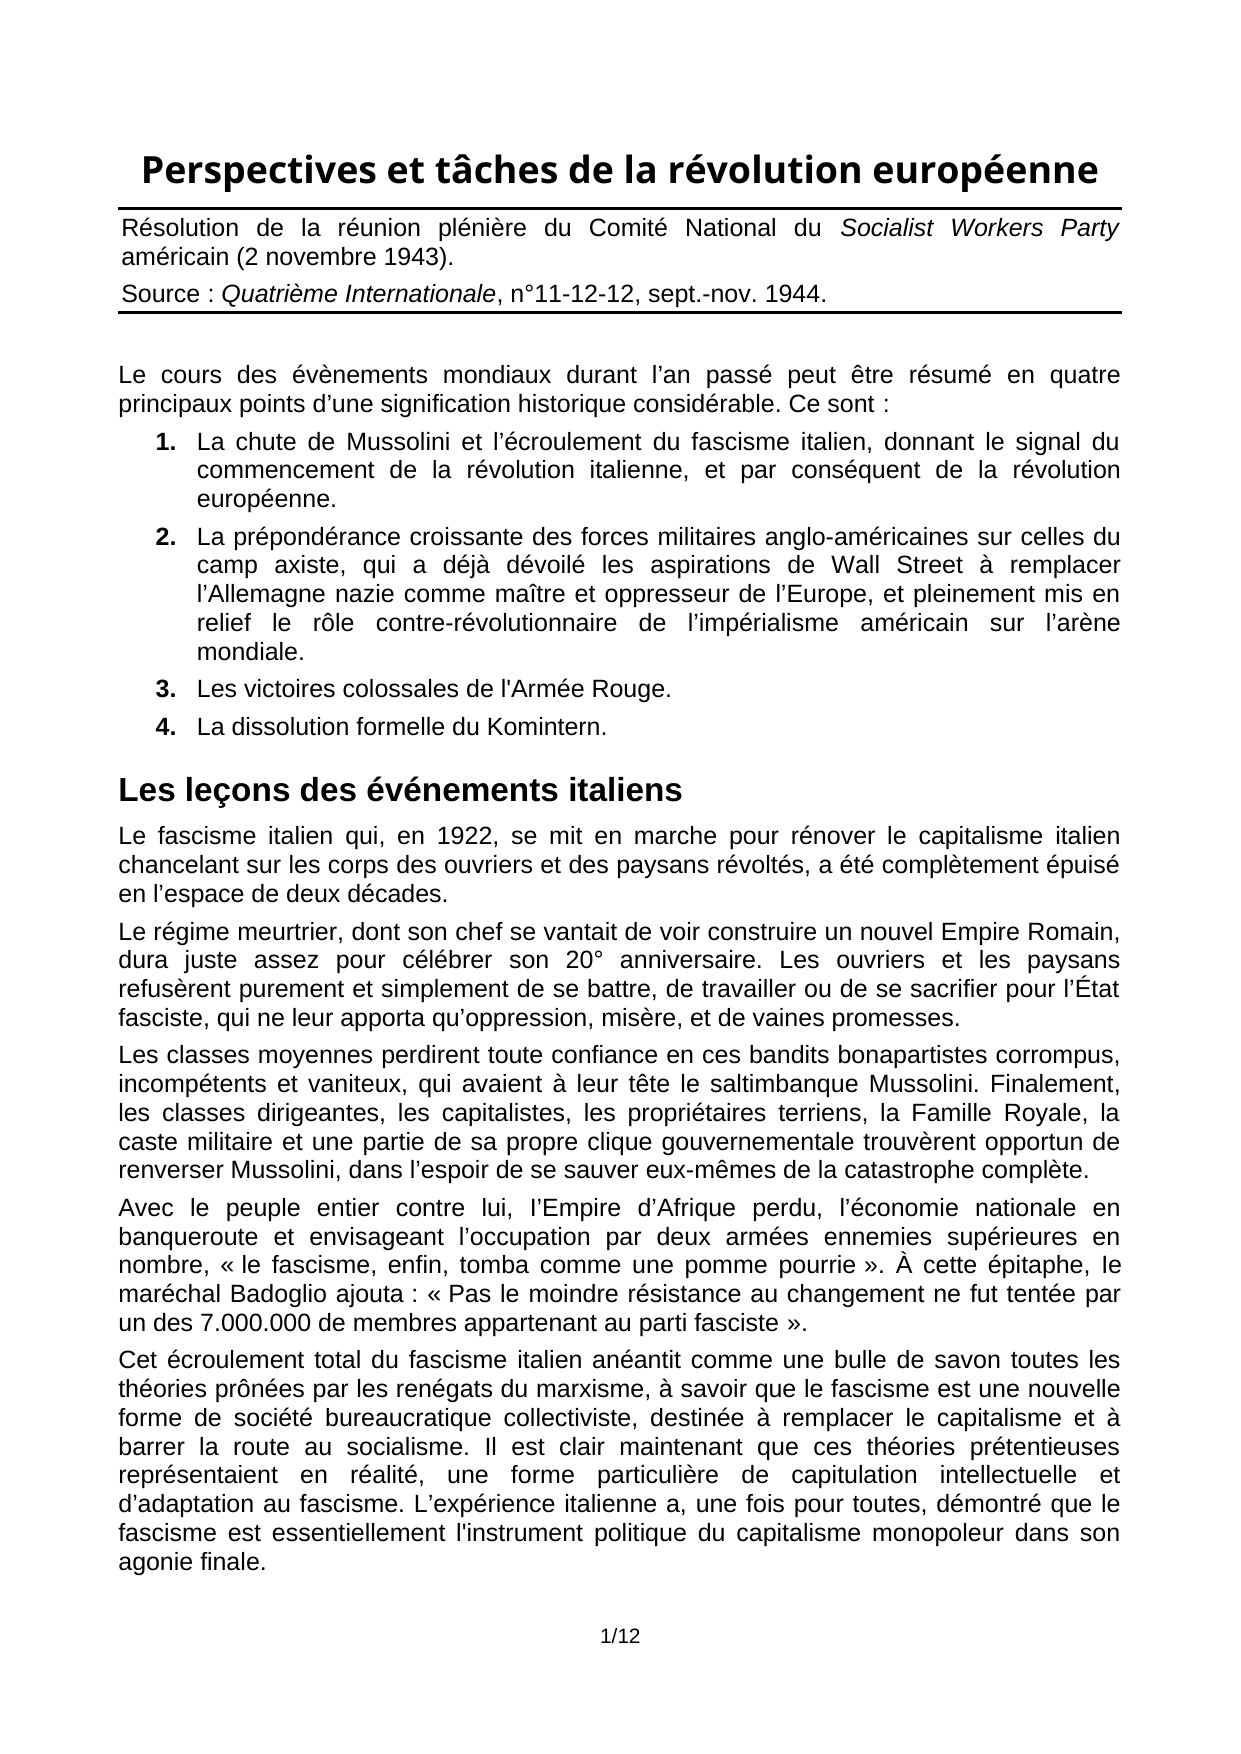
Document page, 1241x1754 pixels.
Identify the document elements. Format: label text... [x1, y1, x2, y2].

subtitle Les leçons des événements italiens [118, 770, 1122, 809]
text Le cours des évènements mondiaux durant l’an passé peut être résumé en quatre principaux points d’une signification historique considérable. Ce sont : [118, 360, 1122, 418]
text Le fascisme italien qui, en 1922, se mit en marche pour rénover le capitalisme italien chancelant sur les corps des ouvriers et des paysans révoltés, a été complètement épuisé en l’espace de deux décades. [118, 821, 1122, 908]
text Le régime meurtrier, dont son chef se vantait de voir construire un nouvel Empire Romain, dura juste assez pour célébrer son 20° anniversaire. Les ouvriers et les paysans refusèrent purement et simplement de se battre, de travailler ou de se sacrifier pour l’État fasciste, qui ne leur apporta qu’oppression, misère, et de vaines promesses. [118, 916, 1122, 1031]
text Résolution de la réunion plénière du Comité National du Socialist Workers Party américain (2 novembre 1943). [118, 210, 1122, 270]
list Les victoires colossales de l'Armée Rouge. [155, 674, 1122, 703]
list La chute de Mussolini et l’écroulement du fascisme italien, donnant le signal du commencement de la révolution italienne, et par conséquent de la révolution européenne. [155, 427, 1122, 513]
text Source : Quatrième Internationale, n°11-12-12, sept.-nov. 1944. [118, 273, 1122, 311]
text Cet écroulement total du fascisme italien anéantit comme une bulle de savon toutes les théories prônées par les renégats du marxisme, à savoir que le fascisme est une nouvelle forme de société bureaucratique collectiviste, destinée à remplacer le capitalisme et à barrer la route au socialisme. Il est clair maintenant que ces théories prétentieuses représentaient en réalité, une forme particulière de capitulation intellectuelle et d’adaptation au fascisme. L’expérience italienne a, une fois pour toutes, démontré que le fascisme est essentiellement l'instrument politique du capitalisme monopoleur dans son agonie finale. [118, 1346, 1122, 1576]
subtitle Perspectives et tâches de la révolution européenne [118, 143, 1122, 194]
list La prépondérance croissante des forces militaires anglo-américaines sur celles du camp axiste, qui a déjà dévoilé les aspirations de Wall Street à remplacer l’Allemagne nazie comme maître et oppresseur de l’Europe, et pleinement mis en relief le rôle contre-révolutionnaire de l’impérialisme américain sur l’arène mondiale. [155, 522, 1122, 666]
list La dissolution formelle du Komintern. [155, 712, 1122, 741]
text Avec le peuple entier contre lui, I’Empire d’Afrique perdu, l’économie nationale en banqueroute et envisageant l’occupation par deux armées ennemies supérieures en nombre, « le fascisme, enfin, tomba comme une pomme pourrie ». À cette épitaphe, Ie maréchal Badoglio ajouta : « Pas le moindre résistance au changement ne fut tentée par un des 7.000.000 de membres appartenant au parti fasciste ». [118, 1193, 1122, 1337]
text Les classes moyennes perdirent toute confiance en ces bandits bonapartistes corrompus, incompétents et vaniteux, qui avaient à leur tête le saltimbanque Mussolini. Finalement, les classes dirigeantes, les capitalistes, les propriétaires terriens, la Famille Royale, la caste militaire et une partie de sa propre clique gouvernementale trouvèrent opportun de renverser Mussolini, dans l’espoir de se sauver eux-mêmes de la catastrophe complète. [118, 1040, 1122, 1184]
